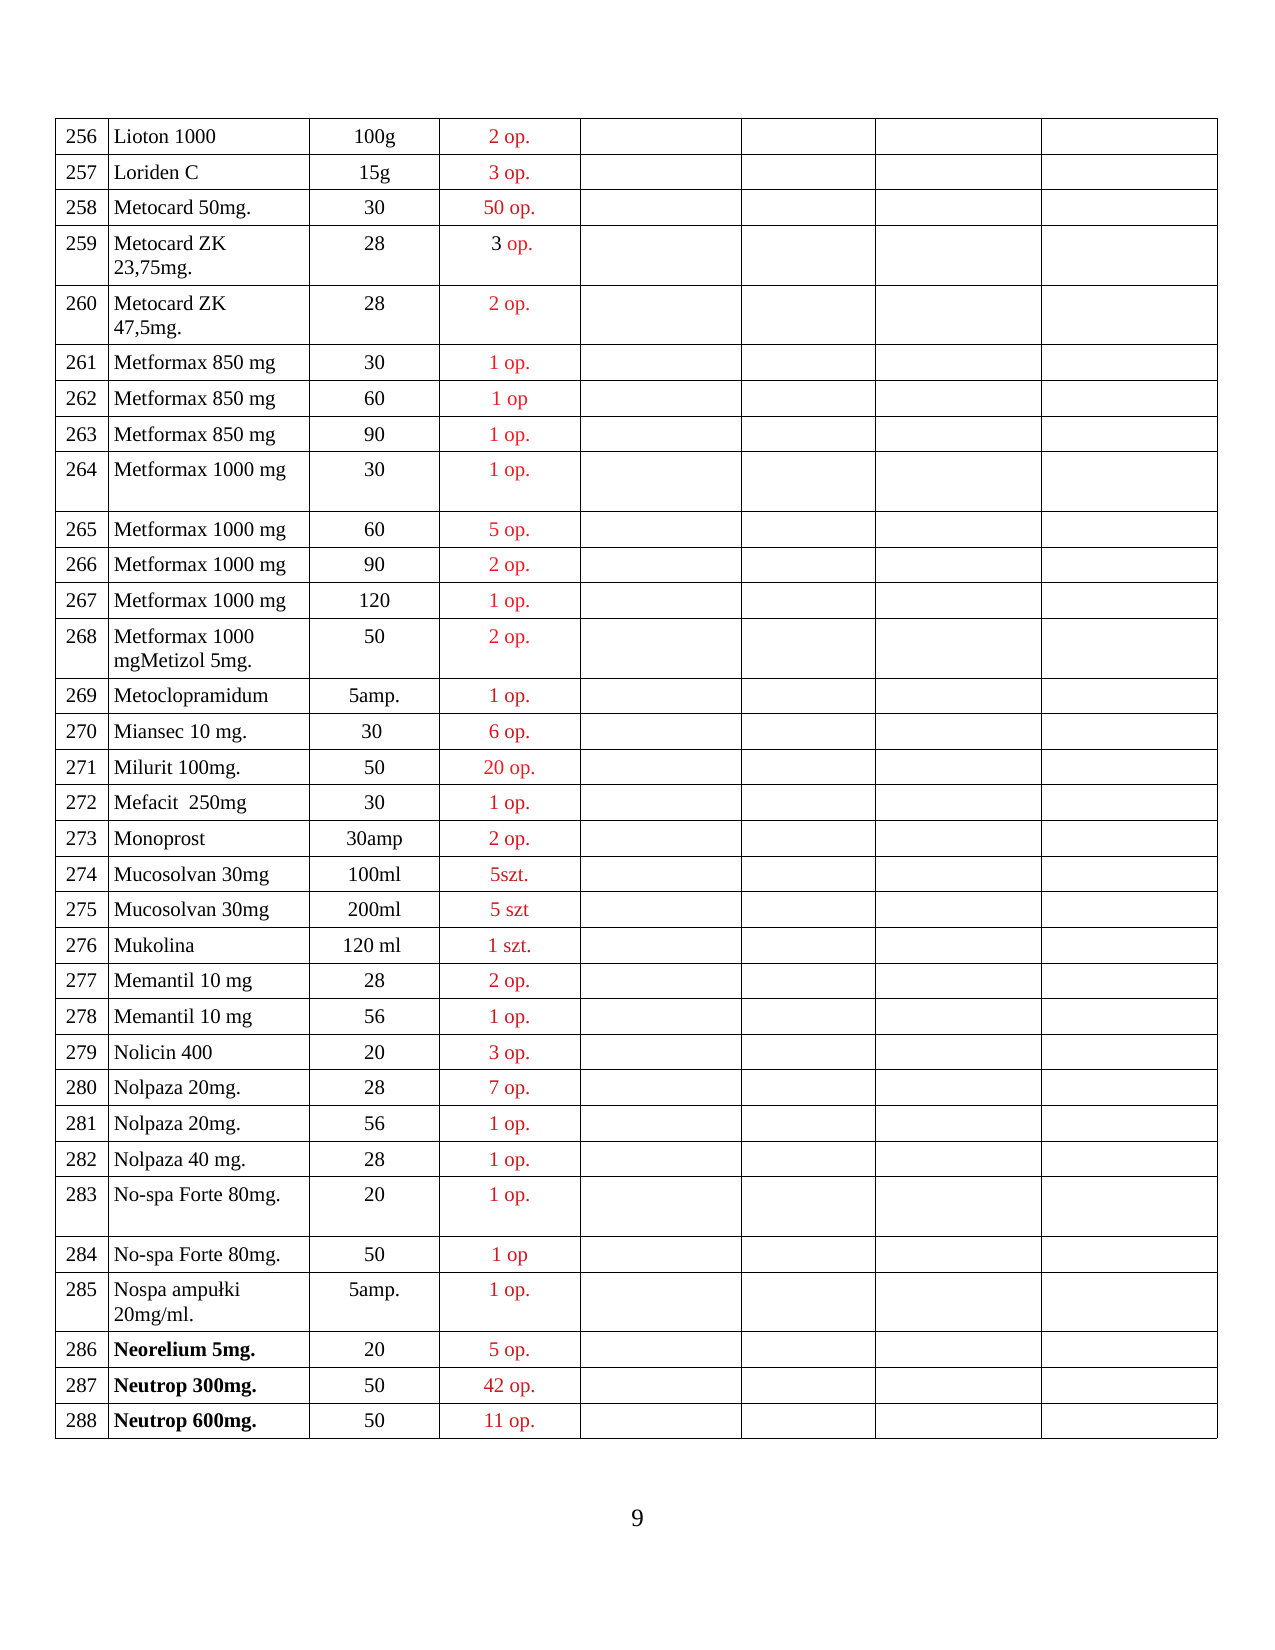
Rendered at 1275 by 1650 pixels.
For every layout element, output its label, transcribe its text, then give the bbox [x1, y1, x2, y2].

table_cell [1042, 548, 1217, 582]
table_cell [742, 1070, 875, 1105]
table_cell 1 op. [440, 1106, 580, 1141]
table_cell 1 szt. [440, 928, 580, 962]
table_cell [1042, 512, 1217, 547]
table_cell [581, 964, 741, 998]
table_cell Metformax 1000 mg [109, 583, 309, 618]
table_cell [876, 1142, 1041, 1176]
table_cell [742, 381, 875, 416]
table_cell 50 [310, 619, 439, 677]
table_cell Nolpaza 20mg. [109, 1070, 309, 1105]
table_cell Milurit 100mg. [109, 750, 309, 784]
table_cell [581, 1035, 741, 1069]
table_cell 2 op. [440, 964, 580, 998]
table_cell [742, 964, 875, 998]
table_cell [1042, 679, 1217, 713]
table_cell 1 op. [440, 679, 580, 713]
table_cell 6 op. [440, 714, 580, 749]
table_cell 30 [310, 452, 439, 511]
table_cell Memantil 10 mg [109, 999, 309, 1034]
table_cell [581, 999, 741, 1034]
table_cell [876, 548, 1041, 582]
table_cell 120 [310, 583, 439, 618]
table_cell [1042, 1368, 1217, 1402]
table_cell [876, 190, 1041, 225]
table_cell 30 [310, 190, 439, 225]
table_cell 279 [56, 1035, 108, 1069]
table_cell 1 op. [440, 785, 580, 820]
table_cell 5amp. [310, 1273, 439, 1331]
table_cell 263 [56, 417, 108, 451]
table_cell 287 [56, 1368, 108, 1402]
table_cell 15g [310, 155, 439, 189]
table_cell [581, 381, 741, 416]
table_cell [1042, 750, 1217, 784]
table_cell [581, 892, 741, 927]
table_cell 28 [310, 226, 439, 285]
table_cell 50 op. [440, 190, 580, 225]
table_cell Mucosolvan 30mg [109, 857, 309, 891]
table_cell 264 [56, 452, 108, 511]
table_cell Mefacit 250mg [109, 785, 309, 820]
table_cell 1 op. [440, 1142, 580, 1176]
table_cell [742, 928, 875, 962]
table_cell [581, 785, 741, 820]
table_cell [876, 1070, 1041, 1105]
table_cell Metocard 50mg. [109, 190, 309, 225]
table_cell 2 op. [440, 286, 580, 344]
table_cell [876, 417, 1041, 451]
table_cell [742, 1404, 875, 1438]
table_cell [742, 345, 875, 380]
table_cell [1042, 452, 1217, 511]
table_cell 120 ml [310, 928, 439, 962]
table_cell [1042, 619, 1217, 677]
table_cell 50 [310, 1404, 439, 1438]
table_cell [876, 1404, 1041, 1438]
table_cell 30 [310, 714, 439, 749]
table_cell [1042, 714, 1217, 749]
table_cell 56 [310, 999, 439, 1034]
table_cell [581, 821, 741, 856]
table_cell [581, 1237, 741, 1272]
table_cell [1042, 1332, 1217, 1367]
table_cell 259 [56, 226, 108, 285]
table_cell [876, 583, 1041, 618]
table_cell [742, 190, 875, 225]
table_cell [1042, 1177, 1217, 1236]
table_cell [1042, 1035, 1217, 1069]
table_cell [742, 1368, 875, 1402]
table_cell [581, 226, 741, 285]
table_cell 5 op. [440, 512, 580, 547]
table_cell 1 op. [440, 345, 580, 380]
table_cell No-spa Forte 80mg. [109, 1237, 309, 1272]
table_cell 1 op. [440, 1177, 580, 1236]
table_cell [1042, 226, 1217, 285]
table_cell 50 [310, 750, 439, 784]
table_cell [581, 857, 741, 891]
table_cell Metformax 850 mg [109, 345, 309, 380]
table_cell [742, 1035, 875, 1069]
table_cell Metformax 850 mg [109, 417, 309, 451]
table_cell [581, 1368, 741, 1402]
table_cell [1042, 1404, 1217, 1438]
table_cell Lioton 1000 [109, 119, 309, 154]
table_cell [876, 345, 1041, 380]
table_cell 1 op [440, 381, 580, 416]
table_cell 284 [56, 1237, 108, 1272]
table_cell 275 [56, 892, 108, 927]
table_cell 267 [56, 583, 108, 618]
table_cell Monoprost [109, 821, 309, 856]
table_cell 20 [310, 1035, 439, 1069]
table_cell 256 [56, 119, 108, 154]
table_cell 28 [310, 1142, 439, 1176]
table_cell [742, 619, 875, 677]
table_cell 270 [56, 714, 108, 749]
table_cell 260 [56, 286, 108, 344]
table_cell Metformax 1000 mg [109, 548, 309, 582]
table_cell [581, 714, 741, 749]
table_cell 1 op. [440, 583, 580, 618]
table_cell 1 op. [440, 1273, 580, 1331]
table_cell 272 [56, 785, 108, 820]
table_cell 5 szt [440, 892, 580, 927]
table_cell 281 [56, 1106, 108, 1141]
table_cell 262 [56, 381, 108, 416]
table_cell [742, 119, 875, 154]
table_cell [742, 1273, 875, 1331]
table_cell Metformax 1000 mg [109, 452, 309, 511]
table_cell [742, 226, 875, 285]
table_cell [742, 286, 875, 344]
table_cell [581, 155, 741, 189]
table_cell 1 op [440, 1237, 580, 1272]
table_cell [581, 512, 741, 547]
table_cell [876, 1273, 1041, 1331]
table_cell Neorelium 5mg. [109, 1332, 309, 1367]
table_cell [581, 1332, 741, 1367]
table_cell [876, 1368, 1041, 1402]
table_cell 2 op. [440, 119, 580, 154]
table_cell 265 [56, 512, 108, 547]
table_cell Metformax 1000 mg [109, 512, 309, 547]
table_cell [876, 155, 1041, 189]
table_cell 271 [56, 750, 108, 784]
table_cell [581, 750, 741, 784]
table_cell 257 [56, 155, 108, 189]
table_cell [742, 892, 875, 927]
table_cell [876, 785, 1041, 820]
table_cell [1042, 381, 1217, 416]
table_cell [742, 1237, 875, 1272]
table_cell [581, 1142, 741, 1176]
table_cell [876, 286, 1041, 344]
table_cell 1 op. [440, 999, 580, 1034]
table_cell [1042, 583, 1217, 618]
table_cell [581, 583, 741, 618]
table_cell [742, 714, 875, 749]
table_cell [1042, 345, 1217, 380]
table_cell 1 op. [440, 417, 580, 451]
table_cell [742, 785, 875, 820]
table_cell 60 [310, 381, 439, 416]
table_cell 42 op. [440, 1368, 580, 1402]
table_cell [876, 226, 1041, 285]
table_cell 2 op. [440, 548, 580, 582]
table_cell [876, 964, 1041, 998]
table_cell [876, 512, 1041, 547]
table_cell [581, 1273, 741, 1331]
table_cell 60 [310, 512, 439, 547]
table_cell 28 [310, 964, 439, 998]
table_cell 258 [56, 190, 108, 225]
table_cell 286 [56, 1332, 108, 1367]
table_cell [581, 417, 741, 451]
table_cell 269 [56, 679, 108, 713]
table_cell 30 [310, 785, 439, 820]
table_cell 278 [56, 999, 108, 1034]
table_cell [876, 1106, 1041, 1141]
table_cell [581, 679, 741, 713]
table_cell [1042, 1237, 1217, 1272]
table_cell [742, 1177, 875, 1236]
table_cell 30 [310, 345, 439, 380]
table_cell [742, 821, 875, 856]
table_cell Metoclopramidum [109, 679, 309, 713]
table_cell 3 op. [440, 1035, 580, 1069]
table_cell 28 [310, 286, 439, 344]
table_cell [581, 345, 741, 380]
table_cell [1042, 286, 1217, 344]
table_cell No-spa Forte 80mg. [109, 1177, 309, 1236]
table_cell [1042, 857, 1217, 891]
table_cell 20 [310, 1177, 439, 1236]
table_cell [1042, 785, 1217, 820]
table_cell [1042, 1273, 1217, 1331]
table_cell Nospa ampułki 20mg/ml. [109, 1273, 309, 1331]
table_cell [1042, 928, 1217, 962]
table_cell 2 op. [440, 821, 580, 856]
table_cell [1042, 119, 1217, 154]
table_cell [581, 286, 741, 344]
table_cell [581, 190, 741, 225]
table_cell 100g [310, 119, 439, 154]
table_cell [581, 1106, 741, 1141]
table_cell Metformax 850 mg [109, 381, 309, 416]
table_cell 276 [56, 928, 108, 962]
table_cell 268 [56, 619, 108, 677]
table_cell 20 op. [440, 750, 580, 784]
table_cell [1042, 1070, 1217, 1105]
table_cell Mukolina [109, 928, 309, 962]
table_cell 282 [56, 1142, 108, 1176]
table_cell [581, 452, 741, 511]
table_cell [581, 1404, 741, 1438]
table_cell [1042, 964, 1217, 998]
table_cell [876, 999, 1041, 1034]
table_cell [876, 119, 1041, 154]
table_cell [742, 857, 875, 891]
table_cell [742, 999, 875, 1034]
table_cell [1042, 892, 1217, 927]
table_cell [742, 1142, 875, 1176]
table_cell 280 [56, 1070, 108, 1105]
table_cell [581, 619, 741, 677]
table_cell Nolpaza 20mg. [109, 1106, 309, 1141]
table_cell 277 [56, 964, 108, 998]
table_cell 283 [56, 1177, 108, 1236]
table_cell [876, 1332, 1041, 1367]
table_cell 3 op. [440, 226, 580, 285]
table_cell 50 [310, 1237, 439, 1272]
table_cell 11 op. [440, 1404, 580, 1438]
table_cell Mucosolvan 30mg [109, 892, 309, 927]
table_cell [1042, 190, 1217, 225]
table_cell [876, 714, 1041, 749]
table_cell 50 [310, 1368, 439, 1402]
table_cell [742, 452, 875, 511]
table_cell 1 op. [440, 452, 580, 511]
table_cell [742, 155, 875, 189]
table_cell 200ml [310, 892, 439, 927]
table_cell 7 op. [440, 1070, 580, 1105]
table_cell [876, 928, 1041, 962]
table_cell 28 [310, 1070, 439, 1105]
table_cell [581, 548, 741, 582]
table_cell 5 op. [440, 1332, 580, 1367]
table_cell Nolpaza 40 mg. [109, 1142, 309, 1176]
table_cell [581, 1070, 741, 1105]
table_cell [742, 417, 875, 451]
table_cell [742, 1332, 875, 1367]
table_cell [876, 821, 1041, 856]
table_cell [1042, 417, 1217, 451]
table_cell Memantil 10 mg [109, 964, 309, 998]
table_cell 266 [56, 548, 108, 582]
table_cell [876, 679, 1041, 713]
table_cell Metocard ZK 47,5mg. [109, 286, 309, 344]
table_cell 2 op. [440, 619, 580, 677]
table_cell [876, 619, 1041, 677]
table_cell 90 [310, 417, 439, 451]
table_cell [581, 1177, 741, 1236]
table_cell 100ml [310, 857, 439, 891]
table_cell Neutrop 300mg. [109, 1368, 309, 1402]
table_cell [1042, 1106, 1217, 1141]
table_cell 20 [310, 1332, 439, 1367]
table_cell 30amp [310, 821, 439, 856]
table_cell [876, 857, 1041, 891]
table_cell 285 [56, 1273, 108, 1331]
table_cell 56 [310, 1106, 439, 1141]
table_cell [581, 928, 741, 962]
table_cell 90 [310, 548, 439, 582]
table_cell [876, 1237, 1041, 1272]
table_cell [1042, 1142, 1217, 1176]
table_cell [876, 1035, 1041, 1069]
table_cell [1042, 999, 1217, 1034]
table_cell [742, 679, 875, 713]
table_cell [742, 583, 875, 618]
table_cell [876, 381, 1041, 416]
table_cell [876, 750, 1041, 784]
table_cell Metformax 1000 mgMetizol 5mg. [109, 619, 309, 677]
table_cell 261 [56, 345, 108, 380]
table_cell [742, 1106, 875, 1141]
table_cell 274 [56, 857, 108, 891]
table_cell [742, 548, 875, 582]
table_cell [742, 750, 875, 784]
table_cell 3 op. [440, 155, 580, 189]
table_cell Neutrop 600mg. [109, 1404, 309, 1438]
table_cell [581, 119, 741, 154]
table_cell [876, 892, 1041, 927]
table_cell 5szt. [440, 857, 580, 891]
table_cell [876, 1177, 1041, 1236]
table_cell [876, 452, 1041, 511]
table_cell Miansec 10 mg. [109, 714, 309, 749]
table_cell 5amp. [310, 679, 439, 713]
table_cell Loriden C [109, 155, 309, 189]
table_cell Nolicin 400 [109, 1035, 309, 1069]
table_cell [742, 512, 875, 547]
table_cell 288 [56, 1404, 108, 1438]
table_cell [1042, 155, 1217, 189]
table_cell [1042, 821, 1217, 856]
table_cell 273 [56, 821, 108, 856]
table_cell Metocard ZK 23,75mg. [109, 226, 309, 285]
